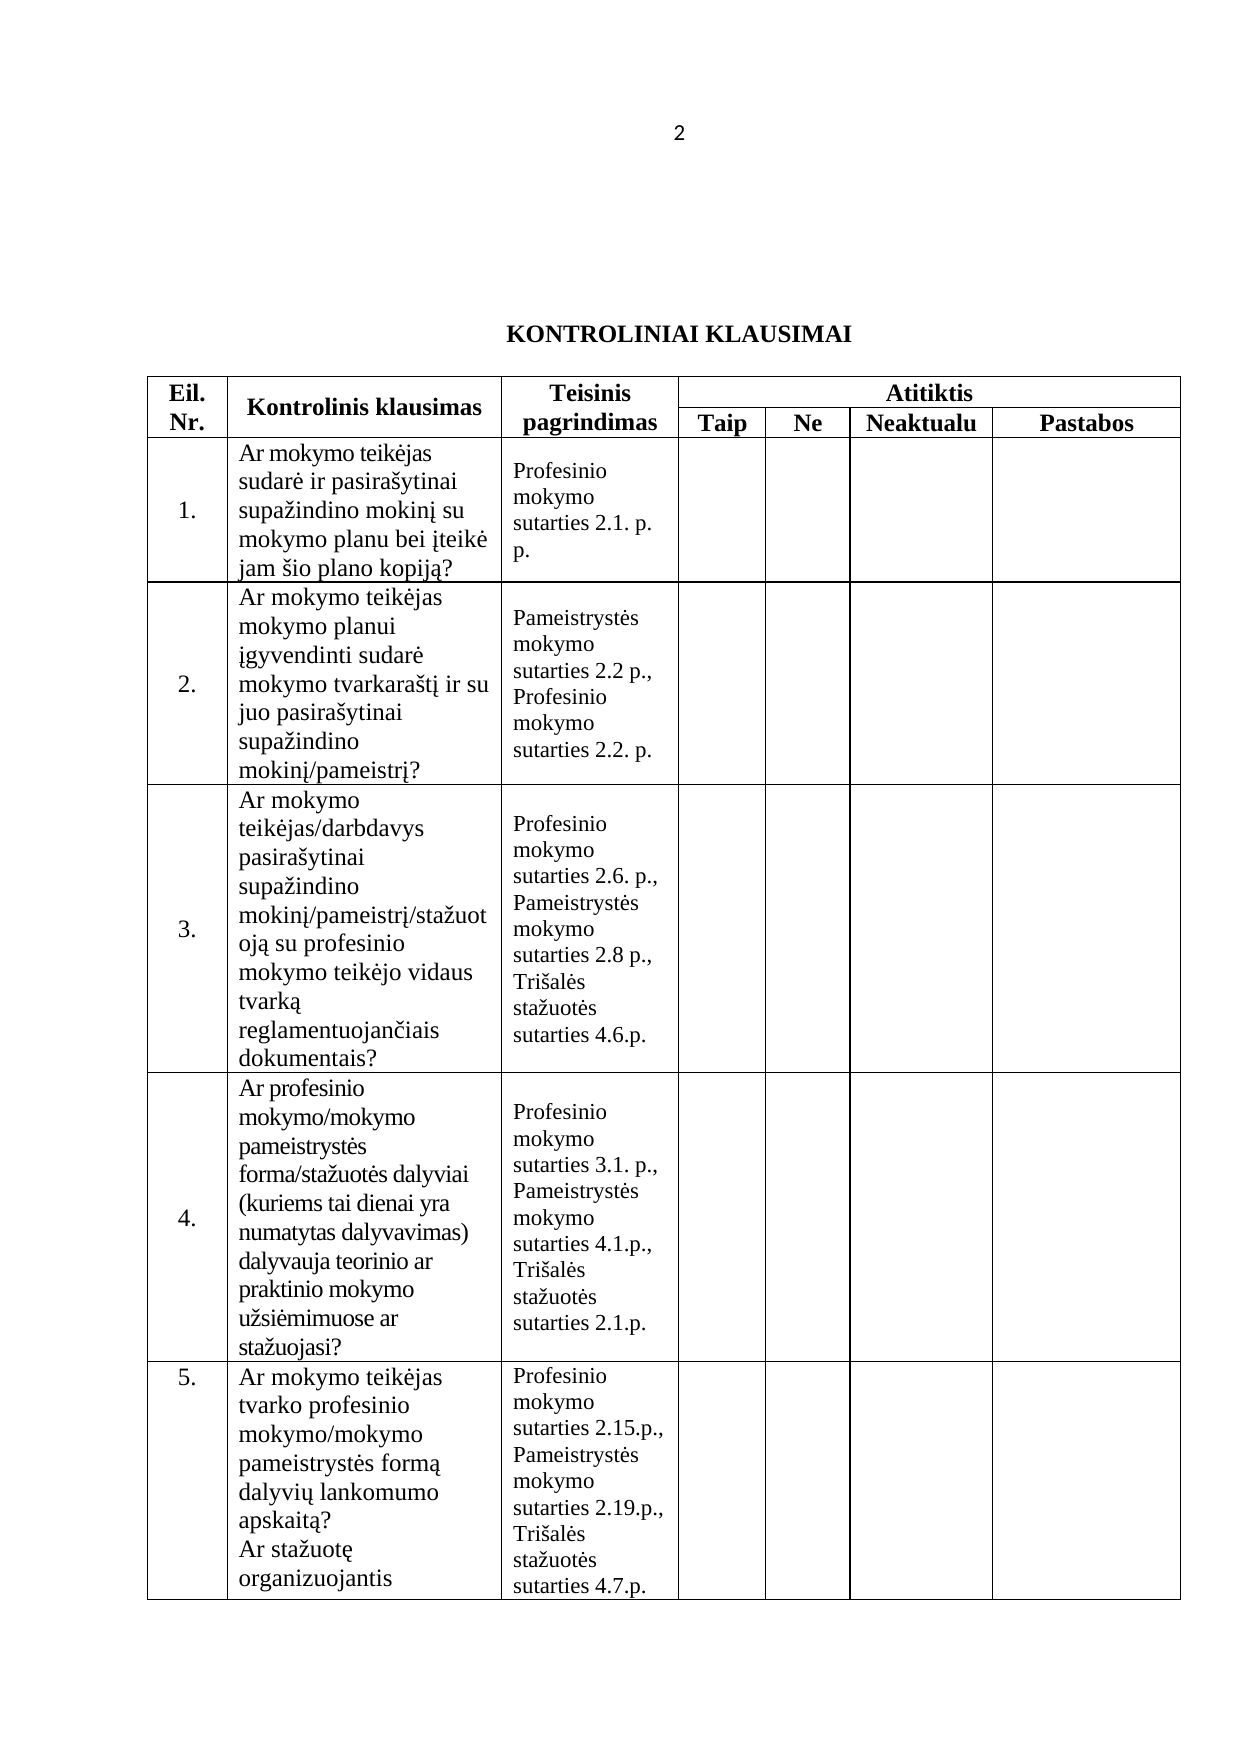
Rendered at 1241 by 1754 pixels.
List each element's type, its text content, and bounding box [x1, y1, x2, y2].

table_cell Pameistrystės mokymo sutarties 2.2 p., Profesinio mokymo sutarties 2.2. p. [502, 583, 678, 784]
table_cell Profesinio mokymo sutarties 3.1. p., Pameistrystės mokymo sutarties 4.1.p., Trišalės stažuotės sutarties 2.1.p. [502, 1073, 678, 1361]
table_cell Profesinio mokymo sutarties 2.1. p. p. [502, 438, 678, 581]
text KONTROLINIAI KLAUSIMAI [177, 319, 1181, 347]
table_cell [679, 1362, 765, 1599]
table_cell [679, 1073, 765, 1361]
table_cell [766, 785, 849, 1072]
table_cell [851, 785, 992, 1072]
table_cell [766, 438, 849, 581]
table_cell Ar mokymo teikėjas sudarė ir pasirašytinai supažindino mokinį su mokymo planu bei įteikė jam šio plano kopiją? [228, 438, 501, 581]
table_header Atitiktis [679, 377, 1180, 407]
table_cell Neaktualu [851, 408, 992, 437]
table_cell [679, 583, 765, 784]
table_cell Ar mokymo teikėjas tvarko profesinio mokymo/mokymo pameistrystės formą dalyvių lankomumo apskaitą? Ar stažuotę organizuojantis [228, 1362, 501, 1599]
table_cell Ar mokymo teikėjas mokymo planui įgyvendinti sudarė mokymo tvarkaraštį ir su juo pasirašytinai supažindino mokinį/pameistrį? [228, 583, 501, 784]
table_cell Taip [679, 408, 765, 437]
table_cell 4. [148, 1073, 227, 1361]
table_header Kontrolinis klausimas [228, 377, 501, 437]
table_cell [993, 1073, 1180, 1361]
table_cell [993, 438, 1180, 581]
table_cell [851, 438, 992, 581]
table_cell [766, 583, 849, 784]
table_cell [993, 1362, 1180, 1599]
table_header Teisinis pagrindimas [502, 377, 678, 437]
table_cell [679, 438, 765, 581]
table_cell [993, 785, 1180, 1072]
table_cell [766, 1073, 849, 1361]
table_cell [766, 1362, 849, 1599]
table_cell 3. [148, 785, 227, 1072]
table_cell 1. [148, 438, 227, 581]
table_cell Pastabos [993, 408, 1180, 437]
table_cell 2. [148, 583, 227, 784]
table_header Eil. Nr. [148, 377, 227, 437]
table_cell 5. [148, 1362, 227, 1599]
table_cell [679, 785, 765, 1072]
table_cell [851, 1073, 992, 1361]
table_cell [851, 583, 992, 784]
table_cell Ar mokymo teikėjas/darbdavys pasirašytinai supažindino mokinį/pameistrį/stažuotoją su profesinio mokymo teikėjo vidaus tvarką reglamentuojančiais dokumentais? [228, 785, 501, 1072]
table_cell [851, 1362, 992, 1599]
table_cell Profesinio mokymo sutarties 2.15.p., Pameistrystės mokymo sutarties 2.19.p., Trišalės stažuotės sutarties 4.7.p. [502, 1362, 678, 1599]
table_cell Profesinio mokymo sutarties 2.6. p., Pameistrystės mokymo sutarties 2.8 p., Trišalės stažuotės sutarties 4.6.p. [502, 785, 678, 1072]
table_cell [993, 583, 1180, 784]
table_cell Ne [766, 408, 849, 437]
table_cell Ar profesinio mokymo/mokymo pameistrystės forma/stažuotės dalyviai (kuriems tai dienai yra numatytas dalyvavimas) dalyvauja teorinio ar praktinio mokymo užsiėmimuose ar stažuojasi? [228, 1073, 501, 1361]
